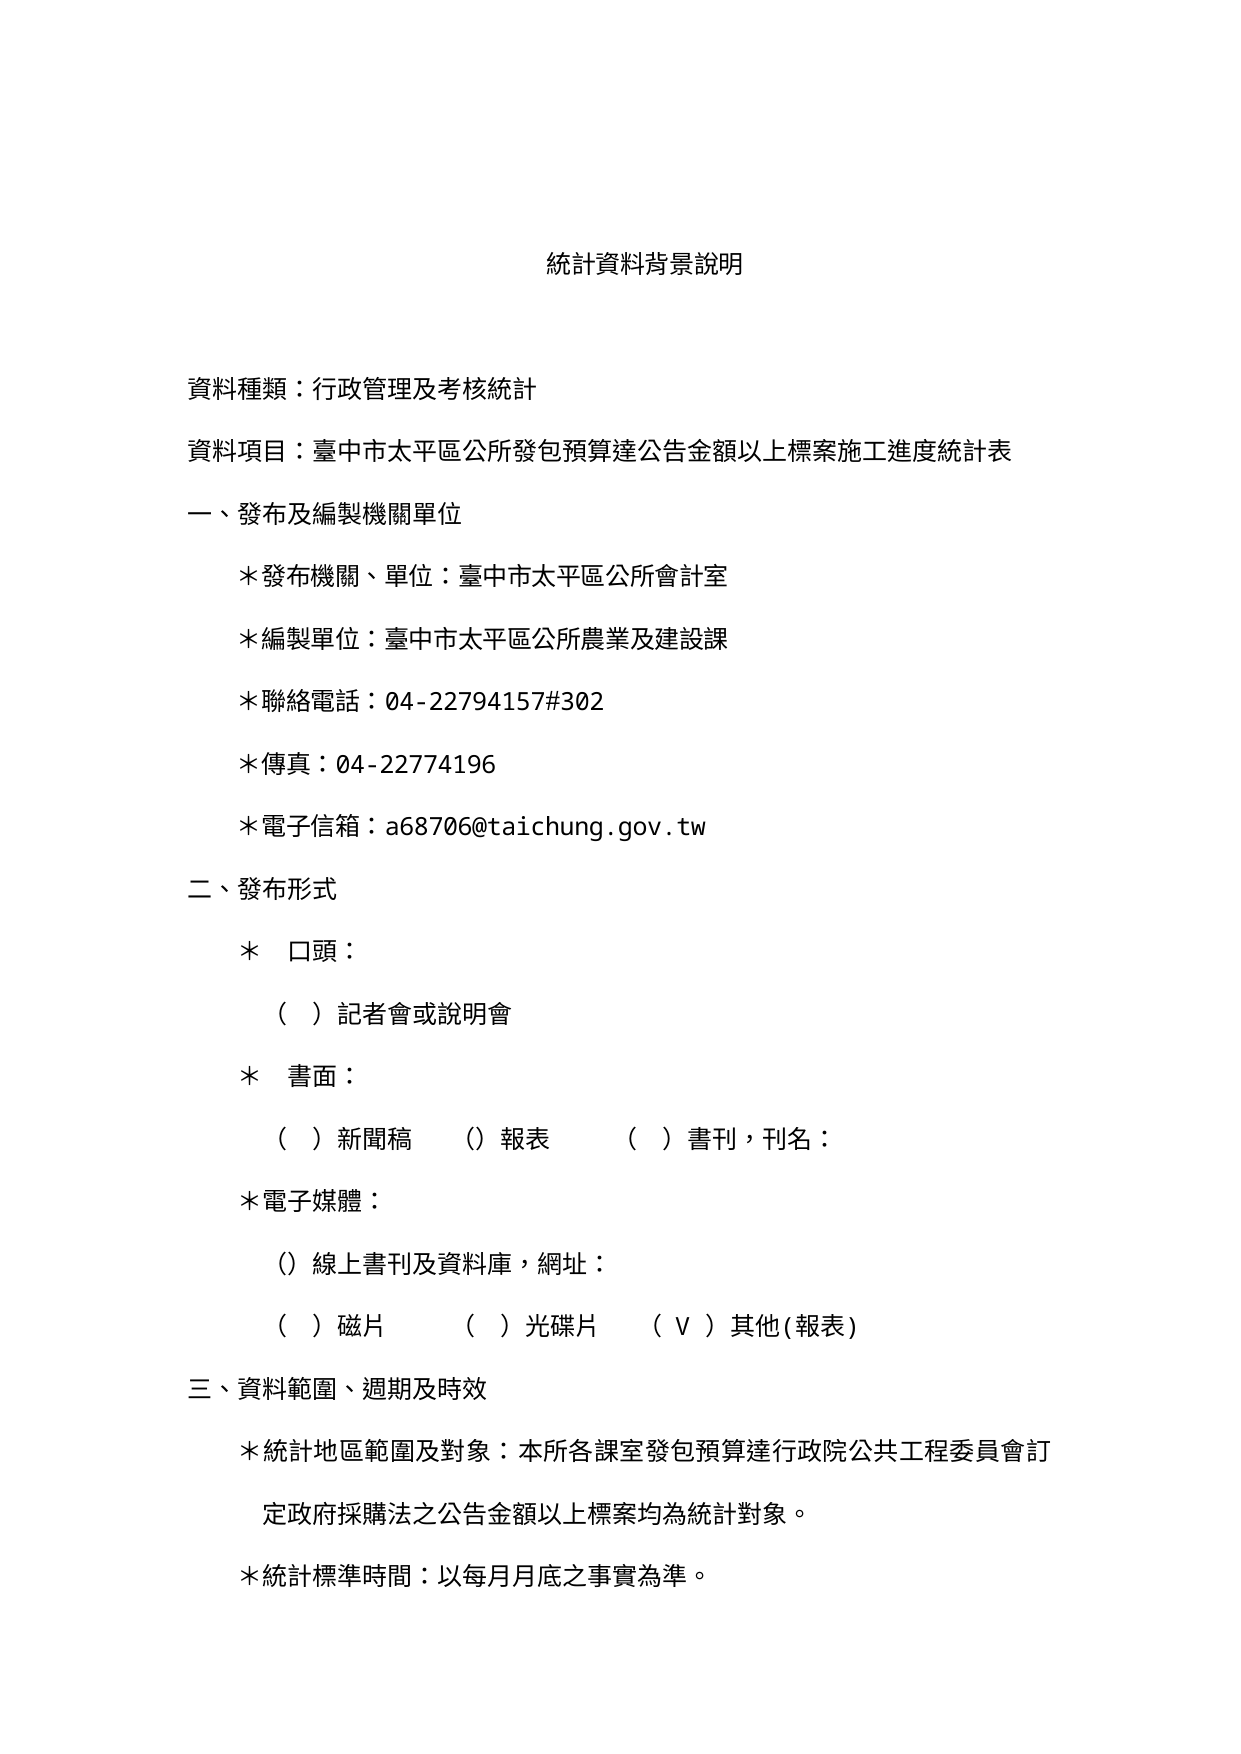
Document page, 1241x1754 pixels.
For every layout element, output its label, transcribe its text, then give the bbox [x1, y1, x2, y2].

text ＊聯絡電話：04-22794157#302 [187, 658, 1053, 721]
list 書面： [237, 1033, 1053, 1096]
text 資料項目：臺中市太平區公所發包預算達公告金額以上標案施工進度統計表 [187, 408, 1053, 471]
text （ ）磁片 （ ）光碟片 （ V ）其他(報表) [262, 1283, 1053, 1346]
text （ ）記者會或說明會 [262, 971, 1053, 1033]
text ＊電子信箱：a68706@taichung.gov.tw [187, 783, 1053, 846]
text ＊統計標準時間：以每月月底之事實為準。 [237, 1533, 1053, 1596]
list 口頭： [237, 908, 1053, 971]
text 資料種類：行政管理及考核統計 [187, 346, 1053, 408]
text ＊編製單位：臺中市太平區公所農業及建設課 [187, 596, 1053, 658]
text （ ）新聞稿 （）報表 （ ）書刊，刊名： [262, 1096, 1053, 1158]
text 統計資料背景說明 [237, 221, 1053, 283]
text 二、發布形式 [187, 846, 1053, 908]
text ＊發布機關、單位：臺中市太平區公所會計室 [187, 533, 1053, 596]
text （）線上書刊及資料庫，網址： [262, 1221, 1053, 1283]
text ＊電子媒體： [237, 1158, 1053, 1221]
text ＊統計地區範圍及對象：本所各課室發包預算達行政院公共工程委員會訂定政府採購法之公告金額以上標案均為統計對象。 [237, 1408, 1053, 1533]
text ＊傳真：04-22774196 [187, 721, 1053, 783]
text 一、發布及編製機關單位 [187, 471, 1053, 533]
text 三、資料範圍、週期及時效 [187, 1346, 1053, 1408]
